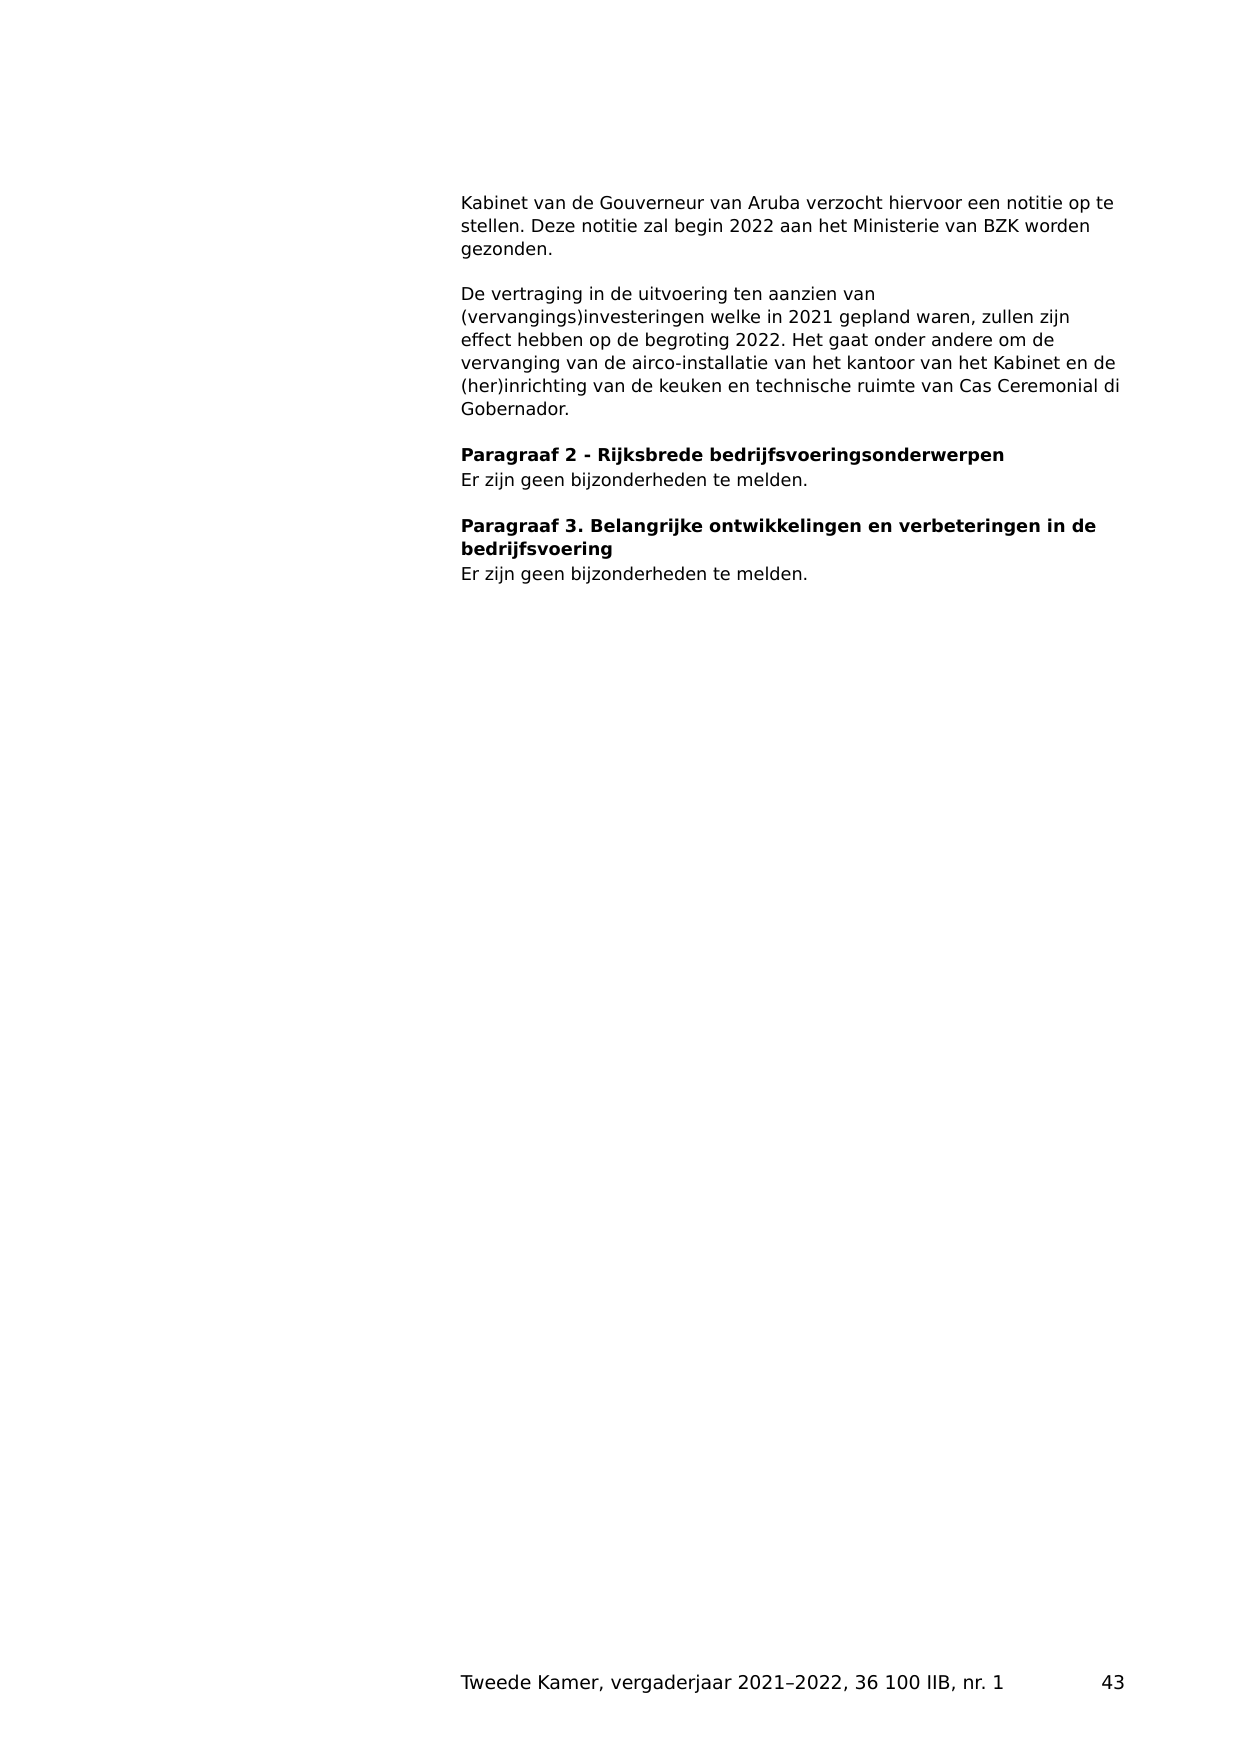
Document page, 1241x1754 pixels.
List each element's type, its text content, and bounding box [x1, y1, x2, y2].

text Er zijn geen bijzonderheden te melden. [461, 562, 1125, 584]
text Paragraaf 2 - Rijksbrede bedrijfsvoeringsonderwerpen [461, 443, 1125, 466]
text Kabinet van de Gouverneur van Aruba verzocht hiervoor een notitie op te stellen. Deze notitie zal begin 2022 aan het Ministerie van BZK worden gezonden. [461, 191, 1125, 259]
text Er zijn geen bijzonderheden te melden. [461, 468, 1125, 491]
text De vertraging in de uitvoering ten aanzien van (vervangings)investeringen welke in 2021 gepland waren, zullen zijn effect hebben op de begroting 2022. Het gaat onder andere om de vervanging van de airco-installatie van het kantoor van het Kabinet en de (her)inrichting van de keuken en technische ruimte van Cas Ceremonial di Gobernador. [461, 282, 1125, 420]
text Paragraaf 3. Belangrijke ontwikkelingen en verbeteringen in de bedrijfsvoering [461, 514, 1125, 559]
